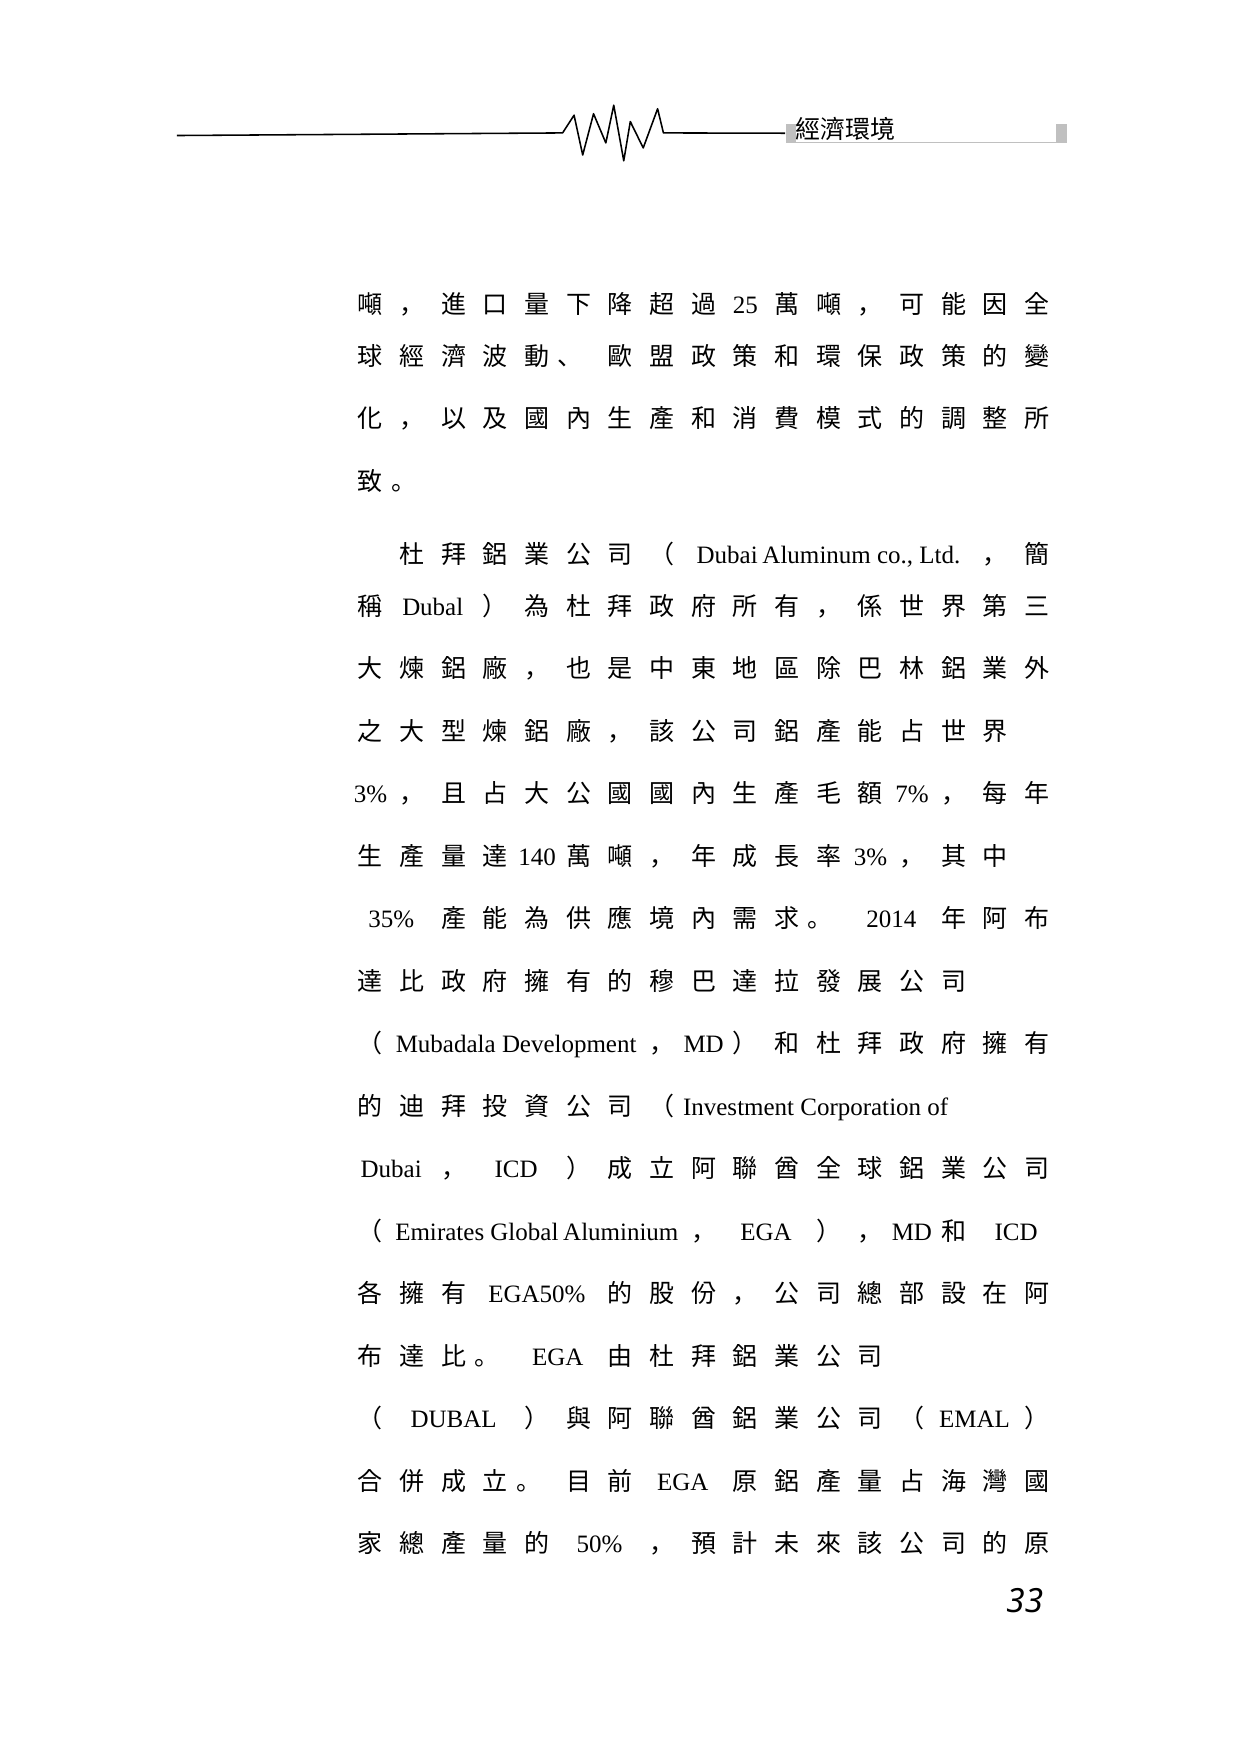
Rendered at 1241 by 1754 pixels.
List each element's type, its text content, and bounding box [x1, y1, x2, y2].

text 杜拜鋁業公司（Dubai Aluminum co., Ltd.，簡稱Dubal）為杜拜政府所有，係世界第三大煉鋁廠，也是中東地區除巴林鋁業外之大型煉鋁廠，該公司鋁產能占世界3%，且占大公國國內生產毛額7%，每年生產量達140萬噸，年成長率3%，其中35%產能為供應境內需求。2014年阿布達比政府擁有的穆巴達拉發展公司（Mubadala Development，MD）和杜拜政府擁有的迪拜投資公司（Investment Corporation of Dubai，ICD）成立阿聯酋全球鋁業公司（Emirates Global Aluminium，EGA），MD和ICD各擁有EGA50%的股份，公司總部設在阿布達比。EGA由杜拜鋁業公司（DUBAL）與阿聯酋鋁業公司（EMAL）合併成立。目前EGA原鋁產量占海灣國家總產量的50%，預計未來該公司的原 [330, 500, 1058, 1563]
text 噸，進口量下降超過25萬噸，可能因全球經濟波動、歐盟政策和環保政策的變化，以及國內生產和消費模式的調整所致。 [330, 250, 1058, 500]
